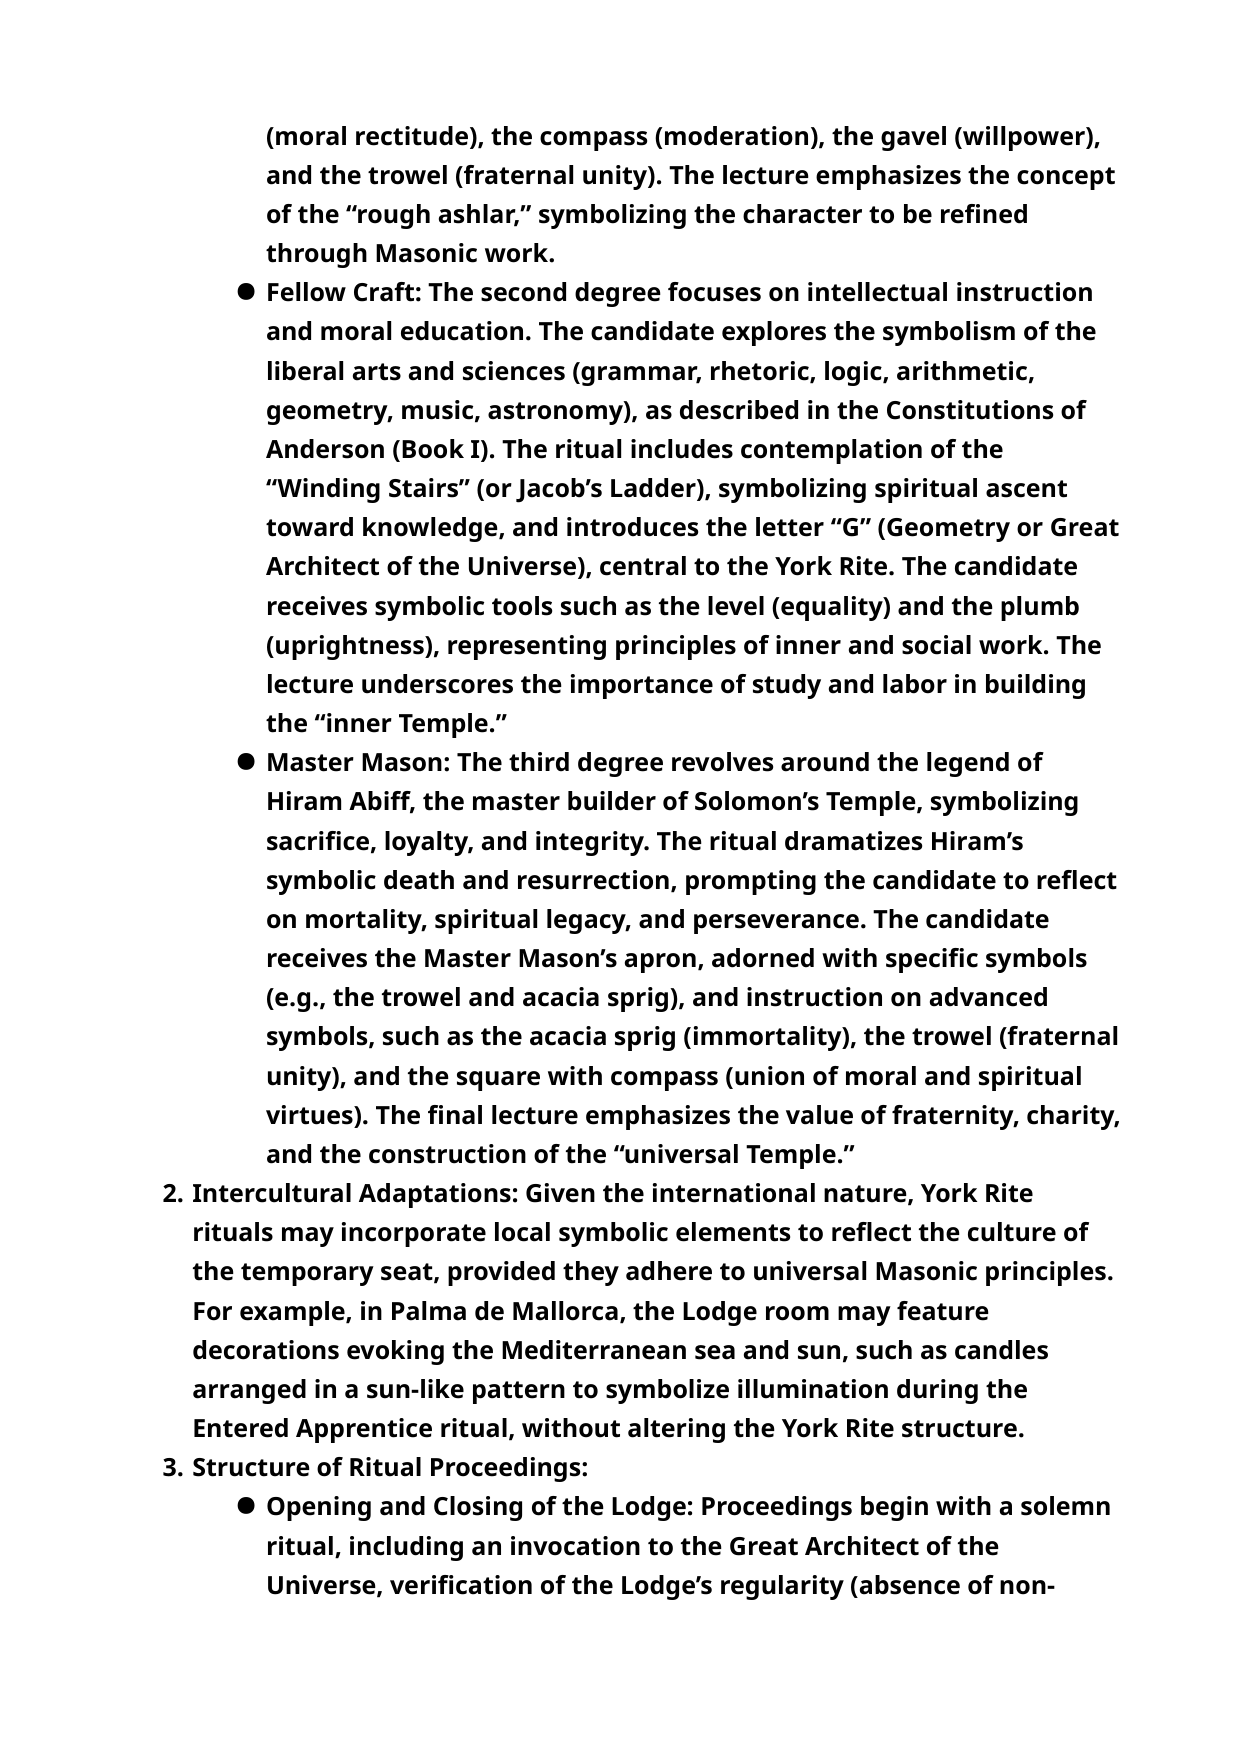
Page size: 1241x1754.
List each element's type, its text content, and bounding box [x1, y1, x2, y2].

list (moral rectitude), the compass (moderation), the gavel (willpower), and the trowel (fraternal unity). The lecture emphasizes the concept of the “rough ashlar,” symbolizing the character to be refined through Masonic work. [236, 118, 1122, 270]
list Master Mason: The third degree revolves around the legend of Hiram Abiff, the master builder of Solomon’s Temple, symbolizing sacrifice, loyalty, and integrity. The ritual dramatizes Hiram’s symbolic death and resurrection, prompting the candidate to reflect on mortality, spiritual legacy, and perseverance. The candidate receives the Master Mason’s apron, adorned with specific symbols (e.g., the trowel and acacia sprig), and instruction on advanced symbols, such as the acacia sprig (immortality), the trowel (fraternal unity), and the square with compass (union of moral and spiritual virtues). The final lecture emphasizes the value of fraternity, charity, and the construction of the “universal Temple.” [236, 745, 1122, 1171]
list Opening and Closing of the Lodge: Proceedings begin with a solemn ritual, including an invocation to the Great Architect of the Universe, verification of the Lodge’s regularity (absence of non- [236, 1489, 1122, 1601]
list Intercultural Adaptations: Given the international nature, York Rite rituals may incorporate local symbolic elements to reflect the culture of the temporary seat, provided they adhere to universal Masonic principles. For example, in Palma de Mallorca, the Lodge room may feature decorations evoking the Mediterranean sea and sun, such as candles arranged in a sun-like pattern to symbolize illumination during the Entered Apprentice ritual, without altering the York Rite structure. [162, 1176, 1122, 1445]
list Structure of Ritual Proceedings: [162, 1450, 1122, 1484]
list Fellow Craft: The second degree focuses on intellectual instruction and moral education. The candidate explores the symbolism of the liberal arts and sciences (grammar, rhetoric, logic, arithmetic, geometry, music, astronomy), as described in the Constitutions of Anderson (Book I). The ritual includes contemplation of the “Winding Stairs” (or Jacob’s Ladder), symbolizing spiritual ascent toward knowledge, and introduces the letter “G” (Geometry or Great Architect of the Universe), central to the York Rite. The candidate receives symbolic tools such as the level (equality) and the plumb (uprightness), representing principles of inner and social work. The lecture underscores the importance of study and labor in building the “inner Temple.” [236, 275, 1122, 740]
